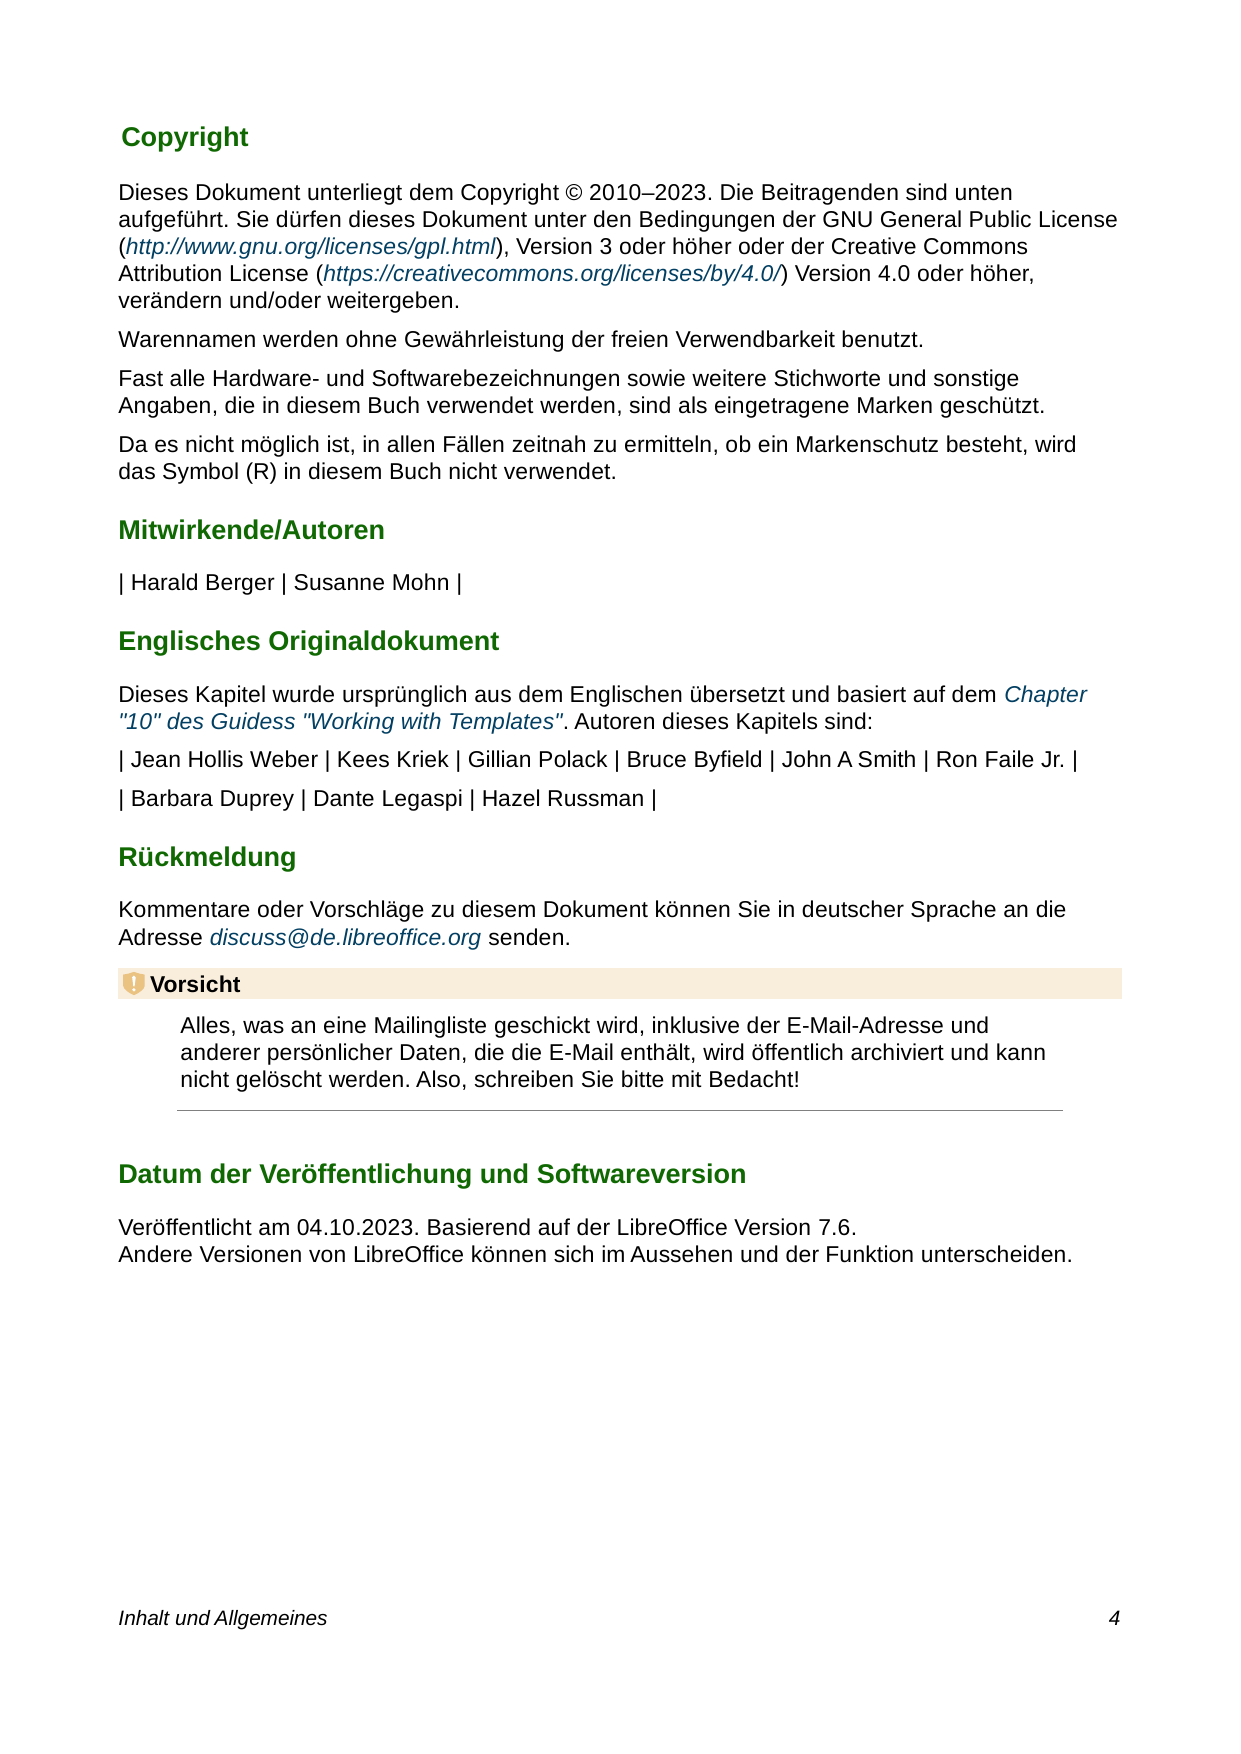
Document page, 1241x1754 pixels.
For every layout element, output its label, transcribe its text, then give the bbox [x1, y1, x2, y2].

text | Barbara Duprey | Dante Legaspi | Hazel Russman | [118, 785, 1122, 812]
subtitle Datum der Veröffentlichung und Softwareversion [118, 1158, 1122, 1189]
text | Jean Hollis Weber | Kees Kriek | Gillian Polack | Bruce Byfield | John A Smith | Ron Faile Jr. | [118, 746, 1122, 773]
subtitle Mitwirkende/Autoren [118, 514, 1122, 545]
text Da es nicht möglich ist, in allen Fällen zeitnah zu ermitteln, ob ein Markenschutz besteht, wird das Symbol (R) in diesem Buch nicht verwendet. [118, 431, 1122, 485]
subtitle Vorsicht [118, 968, 1122, 999]
subtitle Copyright [118, 118, 1122, 155]
text Alles, was an eine Mailingliste geschickt wird, inklusive der E-Mail-Adresse und anderer persönlicher Daten, die die E-Mail enthält, wird öffentlich archiviert und kann nicht gelöscht werden. Also, schreiben Sie bitte mit Bedacht! [177, 1011, 1063, 1110]
text Dieses Dokument unterliegt dem Copyright © 2010–2023. Die Beitragenden sind unten aufgeführt. Sie dürfen dieses Dokument unter den Bedingungen der GNU General Public License (http://www.gnu.org/licenses/gpl.html), Version 3 oder höher oder der Creative Commons Attribution License (https://creativecommons.org/licenses/by/4.0/) Version 4.0 oder höher, verändern und/oder weitergeben. [118, 178, 1122, 314]
text | Harald Berger | Susanne Mohn | [118, 569, 1122, 596]
text Veröffentlicht am 04.10.2023. Basierend auf der LibreOffice Version 7.6. Andere Versionen von LibreOffice können sich im Aussehen und der Funktion unterscheiden. [118, 1213, 1122, 1267]
text Dieses Kapitel wurde ursprünglich aus dem Englischen übersetzt und basiert auf dem Chapter "10" des Guidess "Working with Templates". Autoren dieses Kapitels sind: [118, 680, 1122, 734]
subtitle Rückmeldung [118, 841, 1122, 872]
subtitle Englisches Originaldokument [118, 625, 1122, 656]
text Fast alle Hardware- und Softwarebezeichnungen sowie weitere Stichworte und sonstige Angaben, die in diesem Buch verwendet werden, sind als eingetragene Marken geschützt. [118, 364, 1122, 419]
text Kommentare oder Vorschläge zu diesem Dokument können Sie in deutscher Sprache an die Adresse discuss@de.libreoffice.org senden. [118, 896, 1122, 950]
text Warennamen werden ohne Gewährleistung der freien Verwendbarkeit benutzt. [118, 326, 1122, 353]
